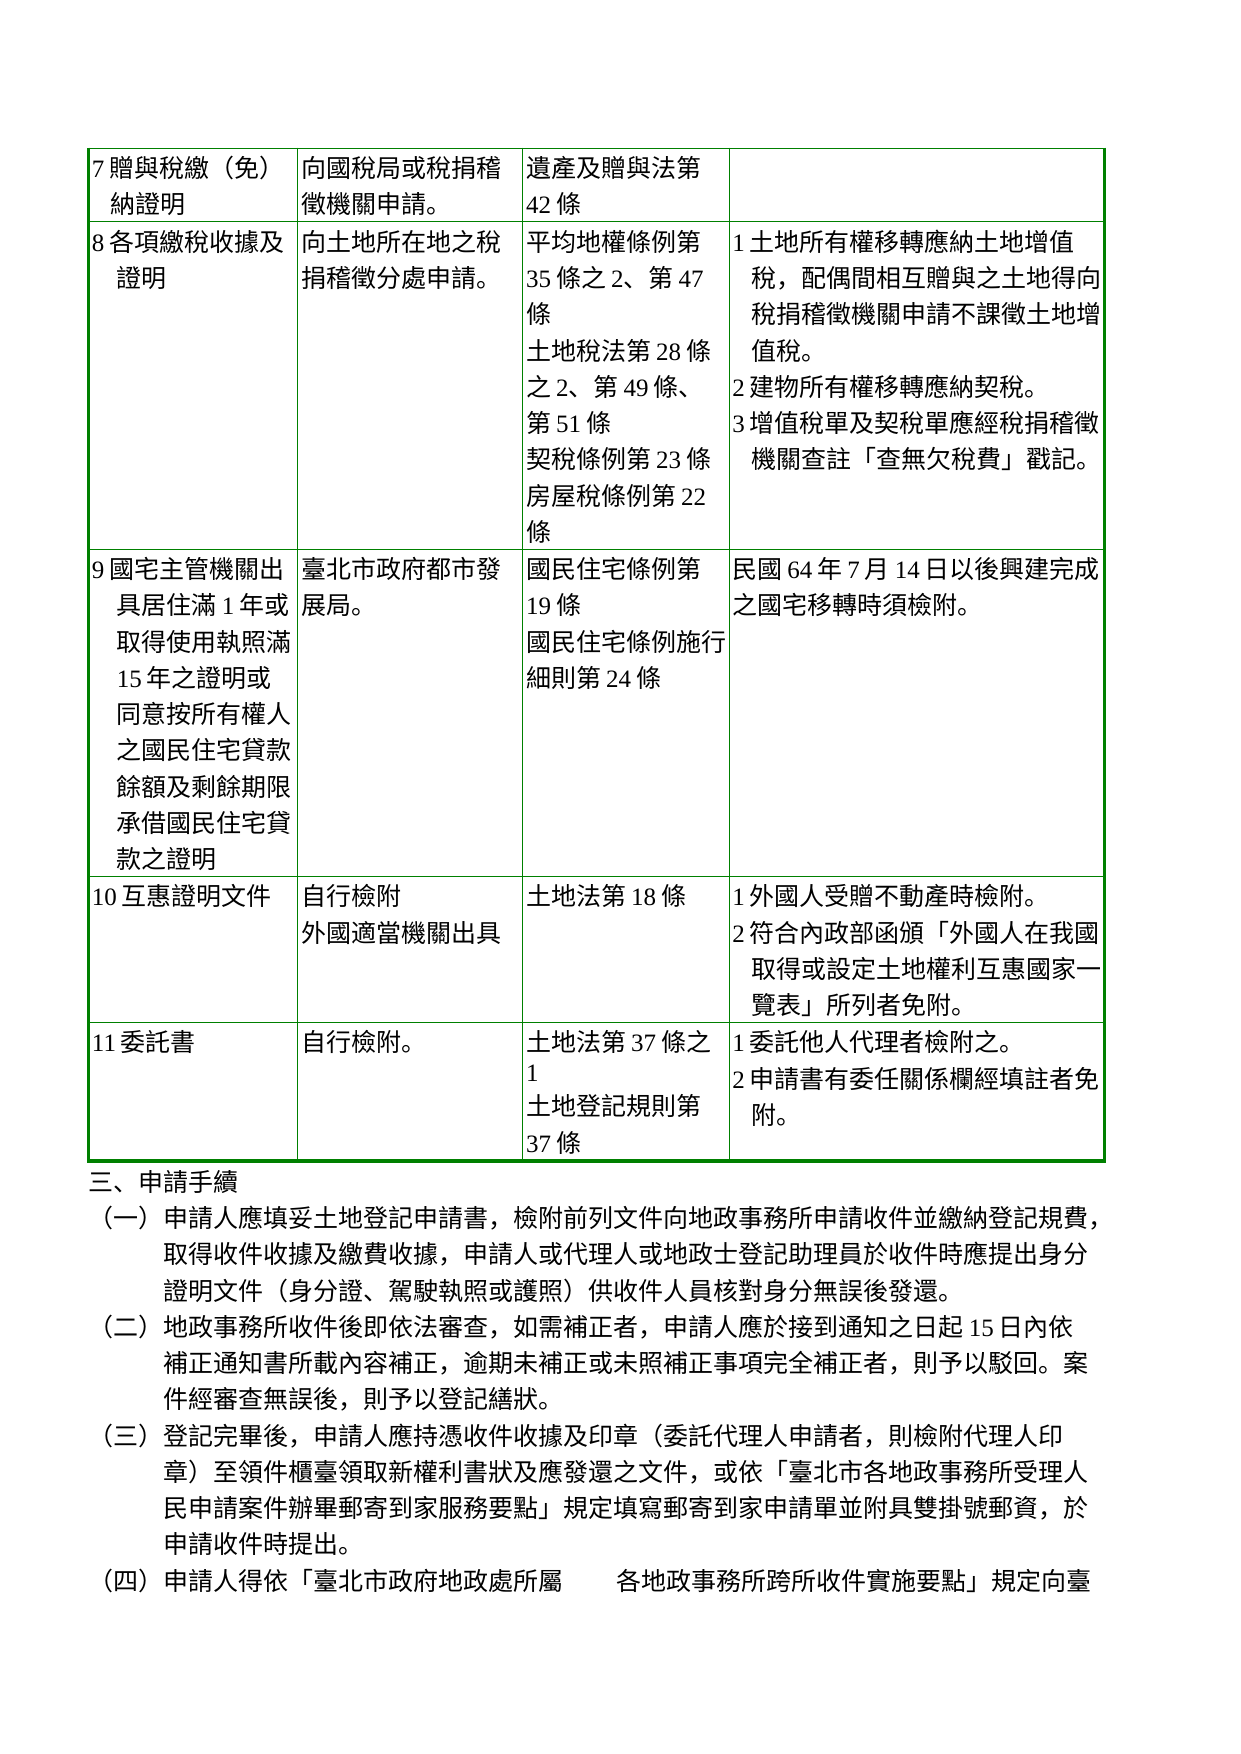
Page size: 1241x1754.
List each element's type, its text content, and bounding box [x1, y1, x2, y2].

table_cell 7贈與稅繳（免）納證明 [90, 149, 297, 221]
table_cell 臺北市政府都市發展局。 [298, 550, 522, 876]
table_cell 8各項繳稅收據及證明 [90, 222, 297, 548]
table_cell 自行檢附。 [298, 1023, 522, 1159]
table_cell [730, 149, 1103, 221]
text （四）申請人得依「臺北市政府地政處所屬各地政事務所跨所收件實施要點」規定向臺 [89, 1561, 1092, 1597]
table_cell 國民住宅條例第19條 國民住宅條例施行細則第24條 [523, 550, 729, 876]
table_cell 土地法第18條 [523, 877, 729, 1022]
table_cell 向國稅局或稅捐稽徵機關申請。 [298, 149, 522, 221]
table_cell 1外國人受贈不動產時檢附。 2符合內政部函頒「外國人在我國取得或設定土地權利互惠國家一覽表」所列者免附。 [730, 877, 1103, 1022]
table_cell 遺產及贈與法第42條 [523, 149, 729, 221]
text （二）地政事務所收件後即依法審查，如需補正者，申請人應於接到通知之日起15日內依補正通知書所載內容補正，逾期未補正或未照補正事項完全補正者，則予以駁回。案件經審查無誤後，則予以登記繕狀。 [89, 1307, 1092, 1416]
table_cell 自行檢附 外國適當機關出具 [298, 877, 522, 1022]
table_cell 10互惠證明文件 [90, 877, 297, 1022]
table_cell 1土地所有權移轉應納土地增值稅，配偶間相互贈與之土地得向稅捐稽徵機關申請不課徵土地增值稅。 2建物所有權移轉應納契稅。 3增值稅單及契稅單應經稅捐稽徵機關查註「查無欠稅費」戳記。 [730, 222, 1103, 548]
text 三、申請手續 [89, 1163, 1092, 1199]
table_cell 9國宅主管機關出具居住滿1年或取得使用執照滿15年之證明或同意按所有權人之國民住宅貸款餘額及剩餘期限承借國民住宅貸款之證明 [90, 550, 297, 876]
table_cell 平均地權條例第35條之2、第47條 土地稅法第28條之2、第49條、第51條 契稅條例第23條 房屋稅條例第22條 [523, 222, 729, 548]
table_cell 民國64年7月14日以後興建完成之國宅移轉時須檢附。 [730, 550, 1103, 876]
table_cell 向土地所在地之稅捐稽徵分處申請。 [298, 222, 522, 548]
text （一）申請人應填妥土地登記申請書，檢附前列文件向地政事務所申請收件並繳納登記規費，取得收件收據及繳費收據，申請人或代理人或地政士登記助理員於收件時應提出身分證明文件（身分證、駕駛執照或護照）供收件人員核對身分無誤後發還。 [89, 1199, 1092, 1307]
table_cell 土地法第37條之1 土地登記規則第37條 [523, 1023, 729, 1159]
table_cell 1委託他人代理者檢附之。 2申請書有委任關係欄經填註者免附。 [730, 1023, 1103, 1159]
text （三）登記完畢後，申請人應持憑收件收據及印章（委託代理人申請者，則檢附代理人印章）至領件櫃臺領取新權利書狀及應發還之文件，或依「臺北市各地政事務所受理人民申請案件辦畢郵寄到家服務要點」規定填寫郵寄到家申請單並附具雙掛號郵資，於申請收件時提出。 [89, 1416, 1092, 1561]
table_cell 11委託書 [90, 1023, 297, 1159]
